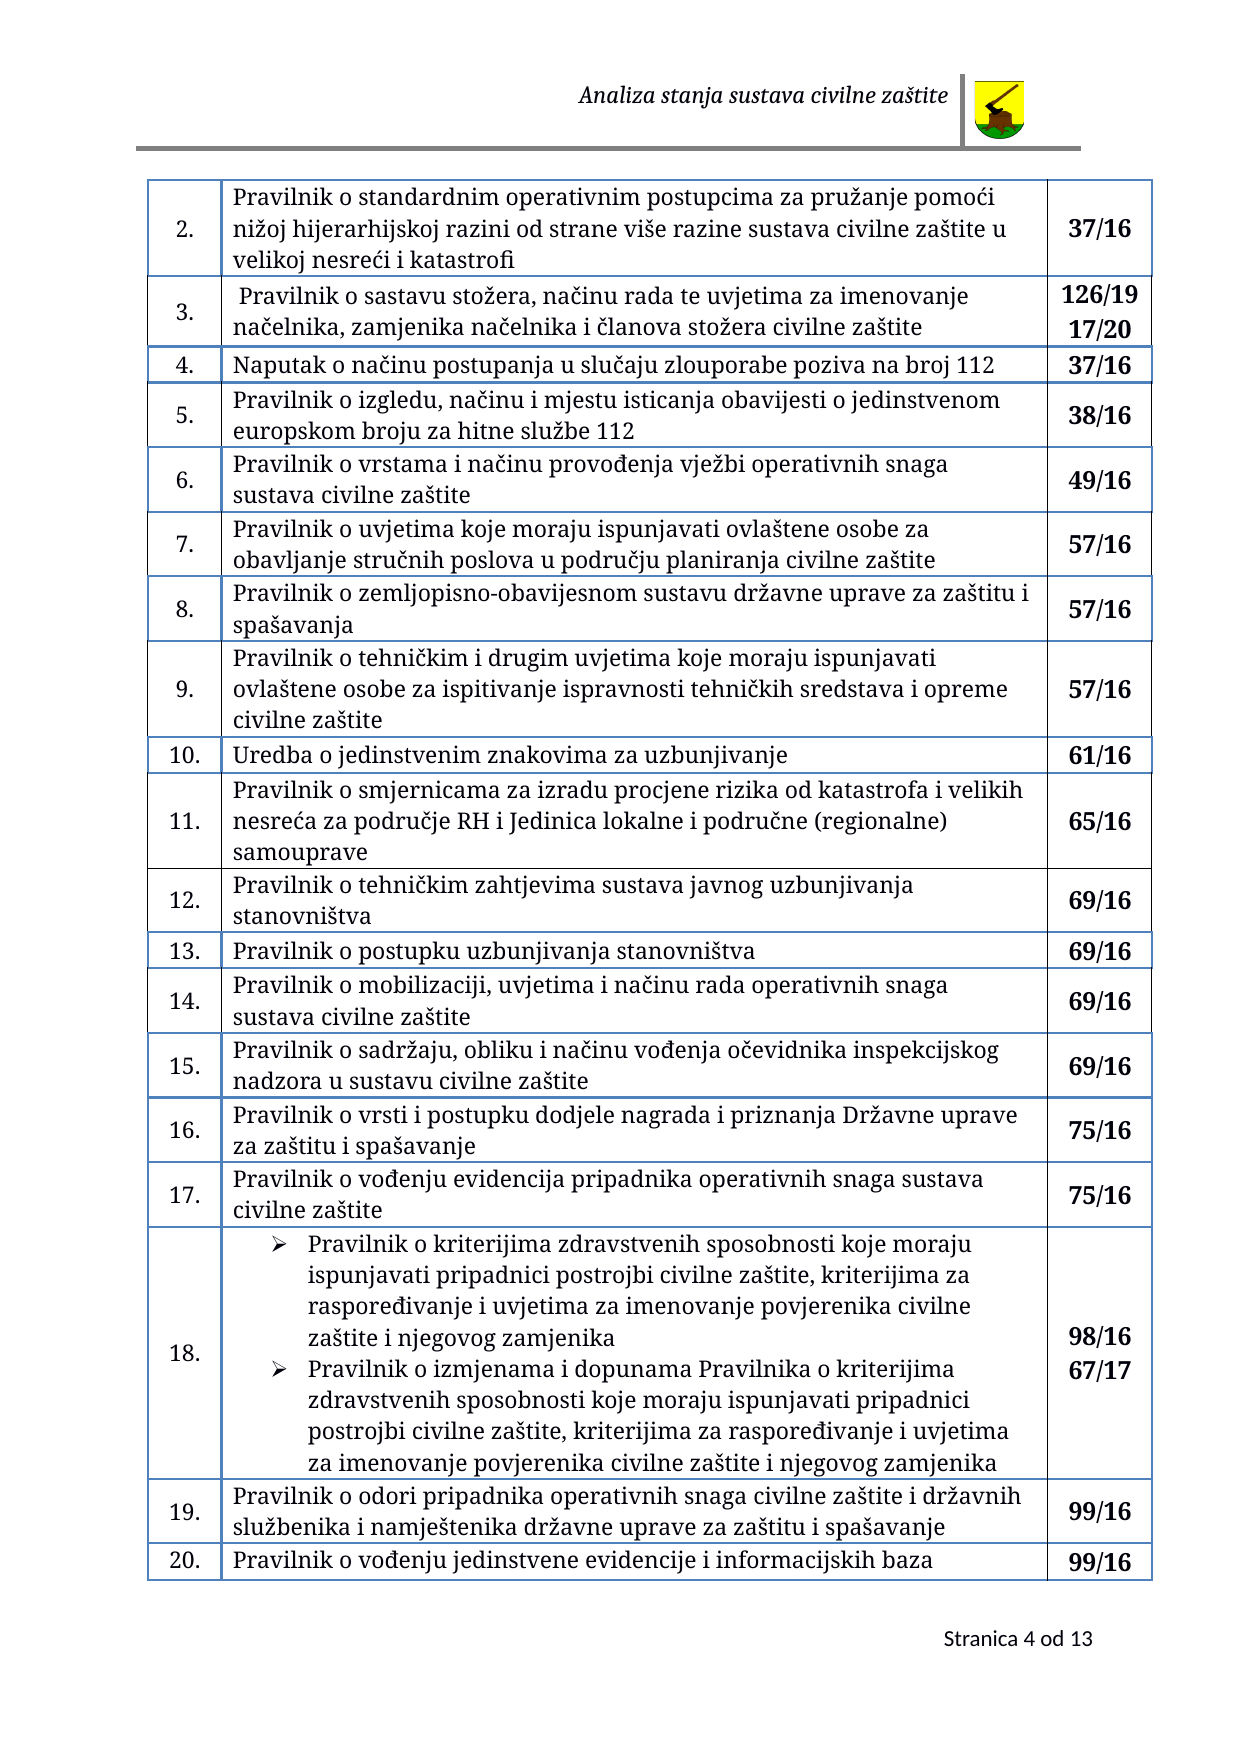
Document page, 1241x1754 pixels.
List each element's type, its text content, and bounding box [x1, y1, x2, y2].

table_cell Pravilnik o vrstama i načinu provođenja vježbi operativnih snaga sustava civilne zaštite [223, 448, 1047, 511]
table_cell 5. [148, 384, 221, 446]
table_cell Pravilnik o vrsti i postupku dodjele nagrada i priznanja Državne uprave za zaštitu i spašavanje [223, 1099, 1047, 1161]
table_cell 9. [148, 642, 221, 736]
table_cell 2. [149, 181, 220, 275]
table_cell 69/16 [1048, 933, 1151, 967]
table_cell Pravilnik o izgledu, načinu i mjestu isticanja obavijesti o jedinstvenom europskom broju za hitne službe 112 [222, 384, 1047, 446]
table_cell Pravilnik o tehničkim i drugim uvjetima koje moraju ispunjavati ovlaštene osobe za ispitivanje ispravnosti tehničkih sredstava i opreme civilne zaštite [222, 642, 1047, 736]
table_cell Pravilnik o vođenju jedinstvene evidencije i informacijskih baza [223, 1544, 1047, 1578]
table_cell 8. [149, 577, 220, 640]
table_cell Pravilnik o tehničkim zahtjevima sustava javnog uzbunjivanja stanovništva [222, 869, 1047, 931]
table_cell 4. [149, 348, 220, 381]
table_cell Pravilnik o postupku uzbunjivanja stanovništva [223, 933, 1047, 967]
table_cell 65/16 [1048, 774, 1151, 868]
table_cell 20. [149, 1544, 220, 1578]
table_cell Pravilnik o mobilizaciji, uvjetima i načinu rada operativnih snaga sustava civilne zaštite [222, 969, 1047, 1032]
table_cell 13. [149, 933, 220, 967]
table_cell 16. [149, 1099, 220, 1161]
table_cell 37/16 [1048, 181, 1151, 275]
table_cell 19. [149, 1480, 220, 1542]
table_cell 6. [149, 448, 220, 511]
picture [974, 81, 1024, 139]
table_cell Pravilnik o zemljopisno-obavijesnom sustavu državne uprave za zaštitu i spašavanja [223, 577, 1047, 640]
table_cell 126/19 17/20 [1048, 277, 1151, 345]
table_cell 38/16 [1048, 384, 1151, 446]
table_cell Uredba o jedinstvenim znakovima za uzbunjivanje [223, 738, 1047, 772]
table_cell 10. [149, 738, 220, 772]
table_cell 15. [149, 1034, 220, 1096]
table_cell 69/16 [1048, 1034, 1151, 1096]
table_cell 3. [148, 277, 221, 345]
table_cell 57/16 [1048, 513, 1151, 575]
table_cell 99/16 [1048, 1544, 1151, 1578]
table_cell 69/16 [1048, 869, 1151, 931]
table_cell 18. [149, 1228, 220, 1478]
table_cell 61/16 [1048, 738, 1151, 772]
table_cell Pravilnik o standardnim operativnim postupcima za pružanje pomoći nižoj hijerarhijskoj razini od strane više razine sustava civilne zaštite u velikoj nesreći i katastrofi [223, 181, 1047, 275]
table_cell Pravilnik o smjernicama za izradu procjene rizika od katastrofa i velikih nesreća za područje RH i Jedinica lokalne i područne (regionalne) samouprave [222, 774, 1047, 868]
table_cell 69/16 [1048, 969, 1151, 1032]
table_cell 49/16 [1048, 448, 1151, 511]
table_cell Pravilnik o uvjetima koje moraju ispunjavati ovlaštene osobe za obavljanje stručnih poslova u području planiranja civilne zaštite [222, 513, 1047, 575]
table_cell Pravilnik o vođenju evidencija pripadnika operativnih snaga sustava civilne zaštite [223, 1163, 1047, 1226]
table_cell 57/16 [1048, 577, 1151, 640]
table_cell 99/16 [1048, 1480, 1151, 1542]
table_cell Pravilnik o sadržaju, obliku i načinu vođenja očevidnika inspekcijskog nadzora u sustavu civilne zaštite [223, 1034, 1047, 1096]
table_cell 37/16 [1048, 348, 1151, 381]
table_cell 11. [148, 774, 221, 868]
table_cell 7. [148, 513, 221, 575]
table_cell Naputak o načinu postupanja u slučaju zlouporabe poziva na broj 112 [223, 348, 1047, 381]
table_cell 98/16 67/17 [1048, 1228, 1151, 1478]
table_cell 14. [148, 969, 221, 1032]
table_cell Pravilnik o kriterijima zdravstvenih sposobnosti koje moraju ispunjavati pripadnici postrojbi civilne zaštite, kriterijima za raspoređivanje i uvjetima za imenovanje povjerenika civilne zaštite i njegovog zamjenika Pravilnik o izmjenama i dopunama Pravilnika o kriterijima zdravstvenih sposobnosti koje moraju ispunjavati pripadnici postrojbi civilne zaštite, kriterijima za raspoređivanje i uvjetima za imenovanje povjerenika civilne zaštite i njegovog zamjenika [223, 1228, 1047, 1478]
table_cell 75/16 [1048, 1099, 1151, 1161]
table_cell Pravilnik o odori pripadnika operativnih snaga civilne zaštite i državnih službenika i namještenika državne uprave za zaštitu i spašavanje [223, 1480, 1047, 1542]
table_cell Pravilnik o sastavu stožera, načinu rada te uvjetima za imenovanje načelnika, zamjenika načelnika i članova stožera civilne zaštite [222, 277, 1047, 345]
table_cell 12. [148, 869, 221, 931]
table_cell 57/16 [1048, 642, 1151, 736]
table_cell 75/16 [1048, 1163, 1151, 1226]
table_cell 17. [149, 1163, 220, 1226]
